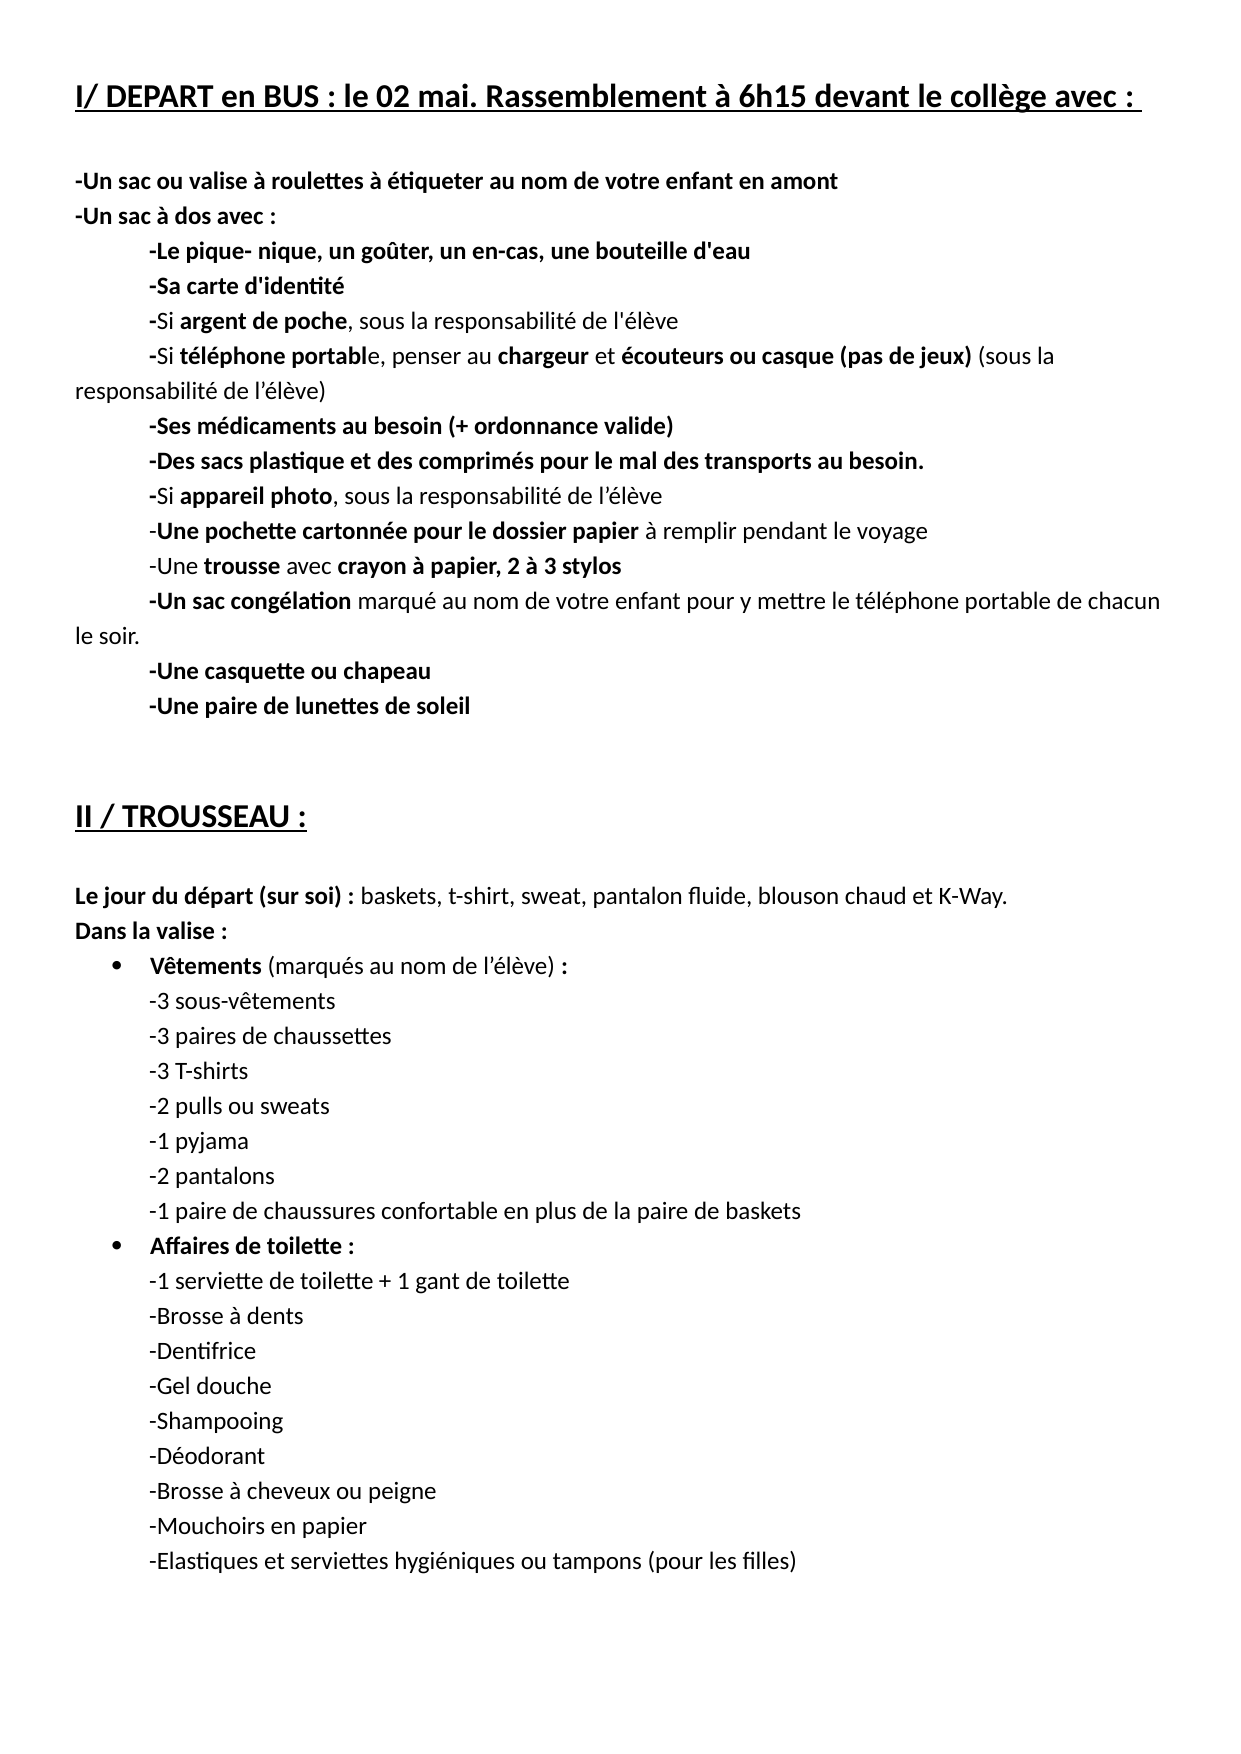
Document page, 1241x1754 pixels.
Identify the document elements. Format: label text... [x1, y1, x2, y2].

text -Si téléphone portable, penser au chargeur et écouteurs ou casque (pas de jeux) (sous la responsabilité de l’élève) [75, 341, 1165, 406]
text -Shampooing [75, 1405, 1165, 1436]
text -2 pulls ou sweats [76, 1090, 1165, 1121]
text -Un sac congélation marqué au nom de votre enfant pour y mettre le téléphone portable de chacun le soir. [75, 586, 1165, 651]
text -3 sous-vêtements [76, 985, 1165, 1016]
text Le jour du départ (sur soi) : baskets, t-shirt, sweat, pantalon fluide, blouson chaud et K-Way. [75, 880, 1165, 911]
text -Ses médicaments au besoin (+ ordonnance valide) [75, 411, 1165, 441]
text -Brosse à dents [75, 1300, 1165, 1331]
text II / TROUSSEAU : [75, 796, 1165, 836]
text -Elastiques et serviettes hygiéniques ou tampons (pour les filles) [75, 1545, 1165, 1576]
text -Un sac ou valise à roulettes à étiqueter au nom de votre enfant en amont [75, 166, 1165, 196]
text -3 T-shirts [76, 1055, 1165, 1086]
text -Déodorant [75, 1440, 1165, 1471]
text -1 serviette de toilette + 1 gant de toilette [75, 1265, 1165, 1296]
text -Des sacs plastique et des comprimés pour le mal des transports au besoin. [75, 446, 1165, 476]
list Vêtements (marqués au nom de l’élève) : [112, 950, 1165, 981]
text -2 pantalons [76, 1160, 1165, 1191]
text -Dentifrice [75, 1335, 1165, 1366]
text -Si argent de poche, sous la responsabilité de l'élève [75, 306, 1165, 336]
text -Une trousse avec crayon à papier, 2 à 3 stylos [75, 551, 1165, 581]
text -Une paire de lunettes de soleil [75, 691, 1165, 721]
text -Un sac à dos avec : [75, 201, 1165, 231]
text Dans la valise : [75, 915, 1165, 946]
text I/ DEPART en BUS : le 02 mai. Rassemblement à 6h15 devant le collège avec : [75, 75, 1165, 116]
text -Une pochette cartonnée pour le dossier papier à remplir pendant le voyage [75, 516, 1165, 546]
text -Le pique- nique, un goûter, un en-cas, une bouteille d'eau [75, 236, 1165, 266]
text -1 pyjama [76, 1125, 1165, 1156]
text -Sa carte d'identité [75, 271, 1165, 301]
text -3 paires de chaussettes [76, 1020, 1165, 1051]
text -Si appareil photo, sous la responsabilité de l’élève [75, 481, 1165, 511]
text -Mouchoirs en papier [75, 1510, 1165, 1541]
text -1 paire de chaussures confortable en plus de la paire de baskets [76, 1195, 1165, 1226]
text -Gel douche [75, 1370, 1165, 1401]
text -Une casquette ou chapeau [75, 656, 1165, 686]
list Affaires de toilette : [112, 1230, 1165, 1261]
text -Brosse à cheveux ou peigne [75, 1475, 1165, 1506]
